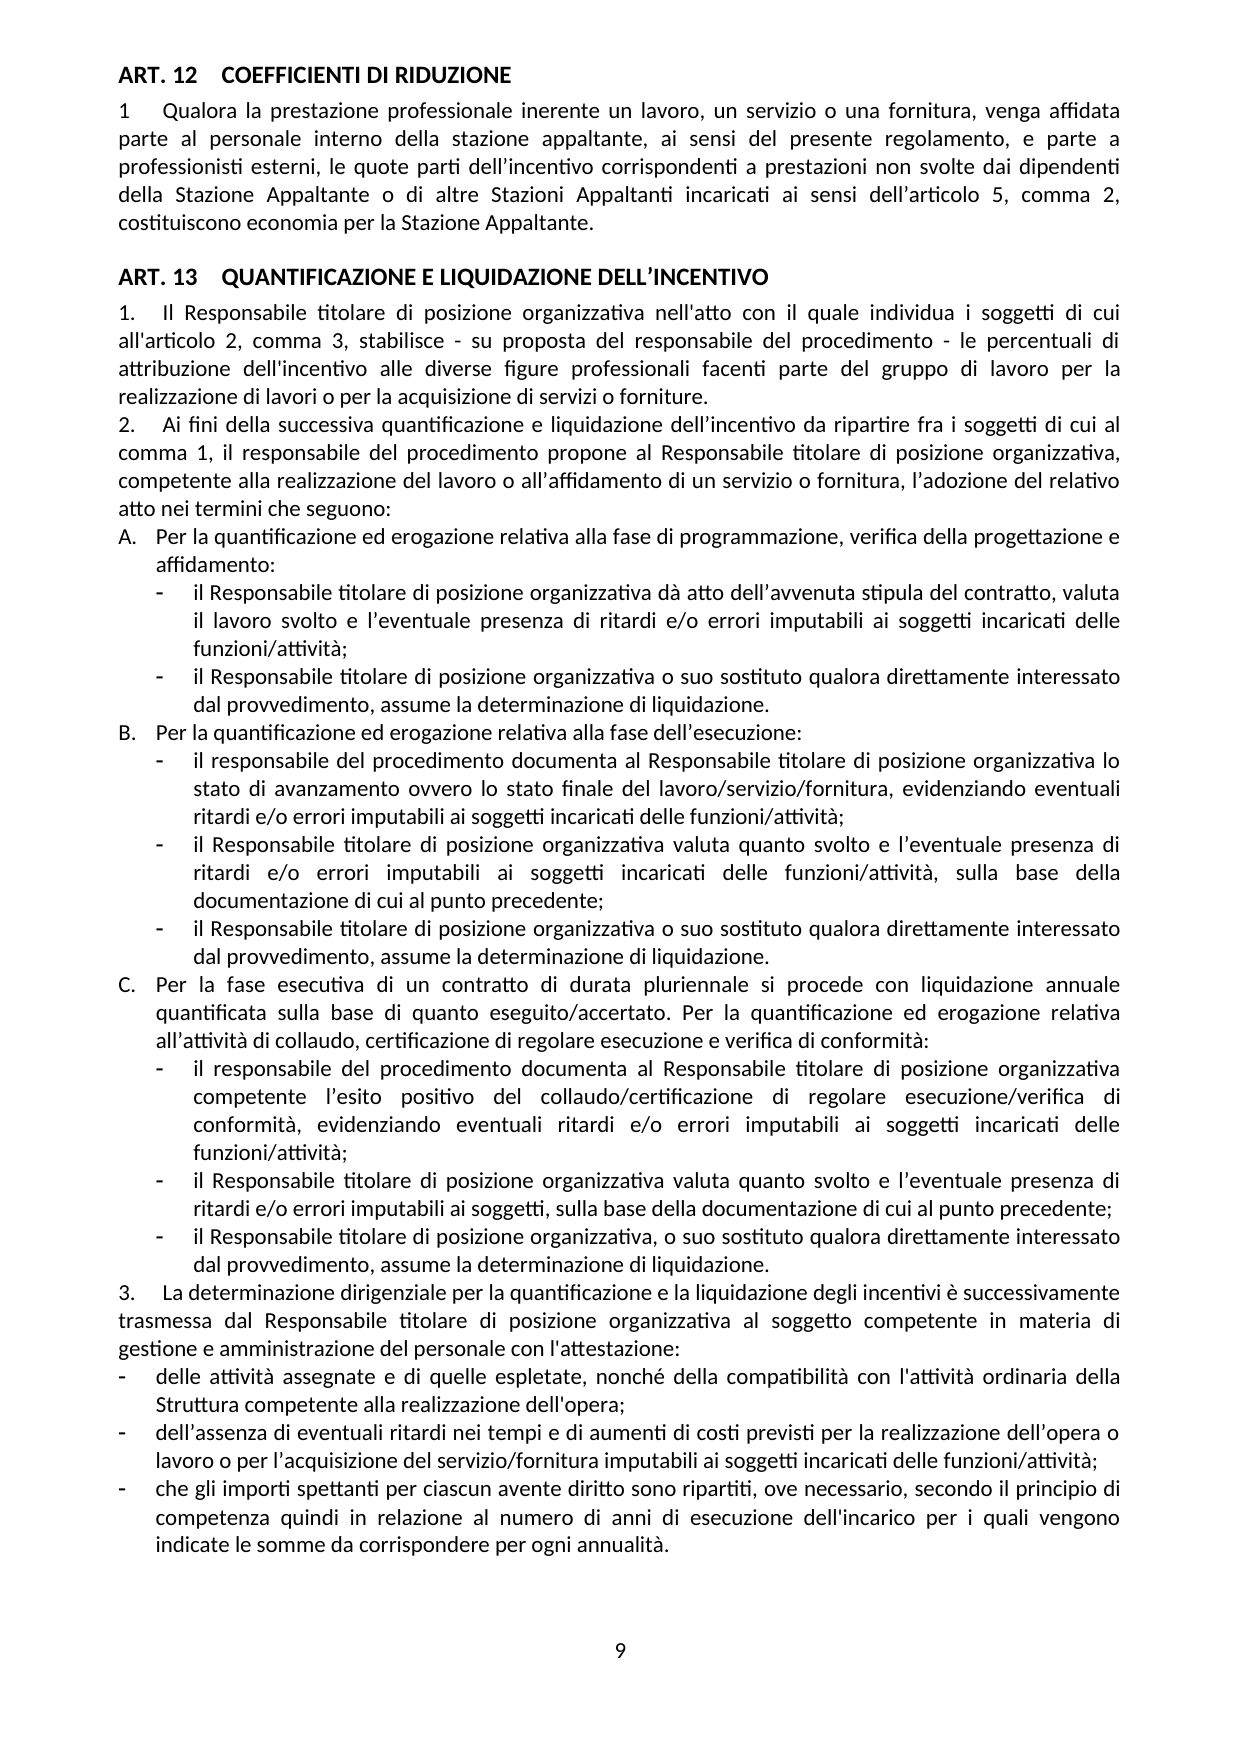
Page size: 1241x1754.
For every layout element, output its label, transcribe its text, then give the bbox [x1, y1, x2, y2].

list Ai fini della successiva quantificazione e liquidazione dell’incentivo da ripartire fra i soggetti di cui al comma 1, il responsabile del procedimento propone al Responsabile titolare di posizione organizzativa, competente alla realizzazione del lavoro o all’affidamento di un servizio o fornitura, l’adozione del relativo atto nei termini che seguono: [118, 410, 1122, 522]
list il Responsabile titolare di posizione organizzativa o suo sostituto qualora direttamente interessato dal provvedimento, assume la determinazione di liquidazione. [156, 914, 1122, 970]
list il Responsabile titolare di posizione organizzativa, o suo sostituto qualora direttamente interessato dal provvedimento, assume la determinazione di liquidazione. [156, 1222, 1122, 1278]
list il Responsabile titolare di posizione organizzativa o suo sostituto qualora direttamente interessato dal provvedimento, assume la determinazione di liquidazione. [156, 662, 1122, 718]
list il responsabile del procedimento documenta al Responsabile titolare di posizione organizzativa lo stato di avanzamento ovvero lo stato finale del lavoro/servizio/fornitura, evidenziando eventuali ritardi e/o errori imputabili ai soggetti incaricati delle funzioni/attività; [156, 746, 1122, 830]
list COEFFICIENTI DI RIDUZIONE [118, 59, 1122, 89]
list il Responsabile titolare di posizione organizzativa dà atto dell’avvenuta stipula del contratto, valuta il lavoro svolto e l’eventuale presenza di ritardi e/o errori imputabili ai soggetti incaricati delle funzioni/attività; [156, 578, 1122, 662]
list Qualora la prestazione professionale inerente un lavoro, un servizio o una fornitura, venga affidata parte al personale interno della stazione appaltante, ai sensi del presente regolamento, e parte a professionisti esterni, le quote parti dell’incentivo corrispondenti a prestazioni non svolte dai dipendenti della Stazione Appaltante o di altre Stazioni Appaltanti incaricati ai sensi dell’articolo 5, comma 2, costituiscono economia per la Stazione Appaltante. [118, 96, 1122, 236]
list Il Responsabile titolare di posizione organizzativa nell'atto con il quale individua i soggetti di cui all'articolo 2, comma 3, stabilisce - su proposta del responsabile del procedimento - le percentuali di attribuzione dell'incentivo alle diverse figure professionali facenti parte del gruppo di lavoro per la realizzazione di lavori o per la acquisizione di servizi o forniture. [118, 298, 1122, 410]
list che gli importi spettanti per ciascun avente diritto sono ripartiti, ove necessario, secondo il principio di competenza quindi in relazione al numero di anni di esecuzione dell'incarico per i quali vengono indicate le somme da corrispondere per ogni annualità. [118, 1474, 1122, 1559]
list il Responsabile titolare di posizione organizzativa valuta quanto svolto e l’eventuale presenza di ritardi e/o errori imputabili ai soggetti incaricati delle funzioni/attività, sulla base della documentazione di cui al punto precedente; [156, 830, 1122, 914]
list Per la quantificazione ed erogazione relativa alla fase dell’esecuzione: [118, 718, 1122, 746]
list La determinazione dirigenziale per la quantificazione e la liquidazione degli incentivi è successivamente trasmessa dal Responsabile titolare di posizione organizzativa al soggetto competente in materia di gestione e amministrazione del personale con l'attestazione: [118, 1278, 1122, 1362]
list il responsabile del procedimento documenta al Responsabile titolare di posizione organizzativa competente l’esito positivo del collaudo/certificazione di regolare esecuzione/verifica di conformità, evidenziando eventuali ritardi e/o errori imputabili ai soggetti incaricati delle funzioni/attività; [156, 1054, 1122, 1166]
list delle attività assegnate e di quelle espletate, nonché della compatibilità con l'attività ordinaria della Struttura competente alla realizzazione dell'opera; [118, 1362, 1122, 1418]
list dell’assenza di eventuali ritardi nei tempi e di aumenti di costi previsti per la realizzazione dell’opera o lavoro o per l’acquisizione del servizio/fornitura imputabili ai soggetti incaricati delle funzioni/attività; [118, 1418, 1122, 1474]
list Per la quantificazione ed erogazione relativa alla fase di programmazione, verifica della progettazione e affidamento: [118, 522, 1122, 578]
list Per la fase esecutiva di un contratto di durata pluriennale si procede con liquidazione annuale quantificata sulla base di quanto eseguito/accertato. Per la quantificazione ed erogazione relativa all’attività di collaudo, certificazione di regolare esecuzione e verifica di conformità: [118, 970, 1122, 1054]
list il Responsabile titolare di posizione organizzativa valuta quanto svolto e l’eventuale presenza di ritardi e/o errori imputabili ai soggetti, sulla base della documentazione di cui al punto precedente; [156, 1166, 1122, 1222]
list QUANTIFICAZIONE E LIQUIDAZIONE DELL’INCENTIVO [118, 261, 1122, 291]
